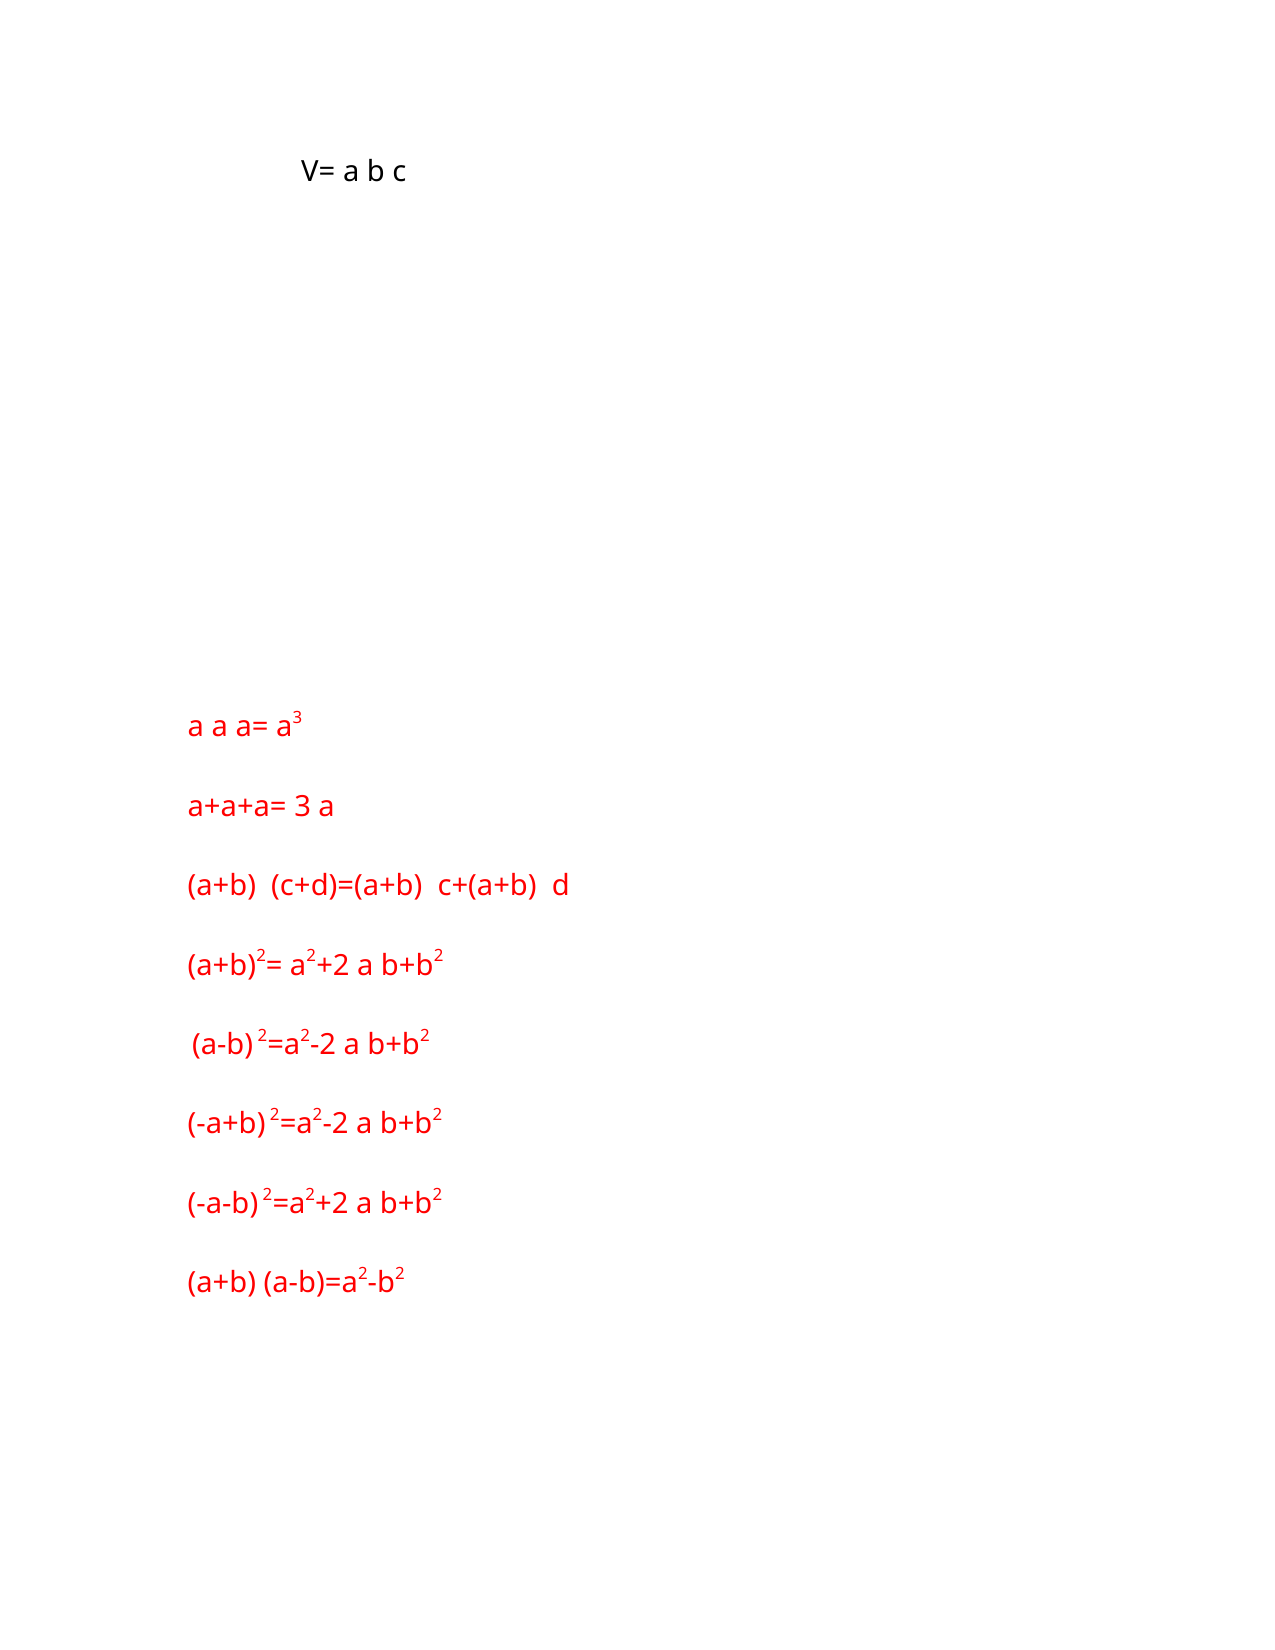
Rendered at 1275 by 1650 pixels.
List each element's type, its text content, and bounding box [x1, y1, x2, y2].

text (a-b) 2=a2-2 a b+b2 [187, 1023, 1087, 1063]
text (a+b)2= a2+2 a b+b2 [187, 944, 1087, 983]
text (a+b) (a-b)=a2-b2 [187, 1261, 1087, 1301]
text V= a b c [187, 150, 1087, 190]
text (a+b) (c+d)=(a+b) c+(a+b) d [187, 864, 1087, 904]
text a a a= a3 [187, 706, 1087, 745]
text (-a-b) 2=a2+2 a b+b2 [187, 1182, 1087, 1222]
text a+a+a= 3 a [187, 785, 1087, 825]
text (-a+b) 2=a2-2 a b+b2 [187, 1102, 1087, 1142]
